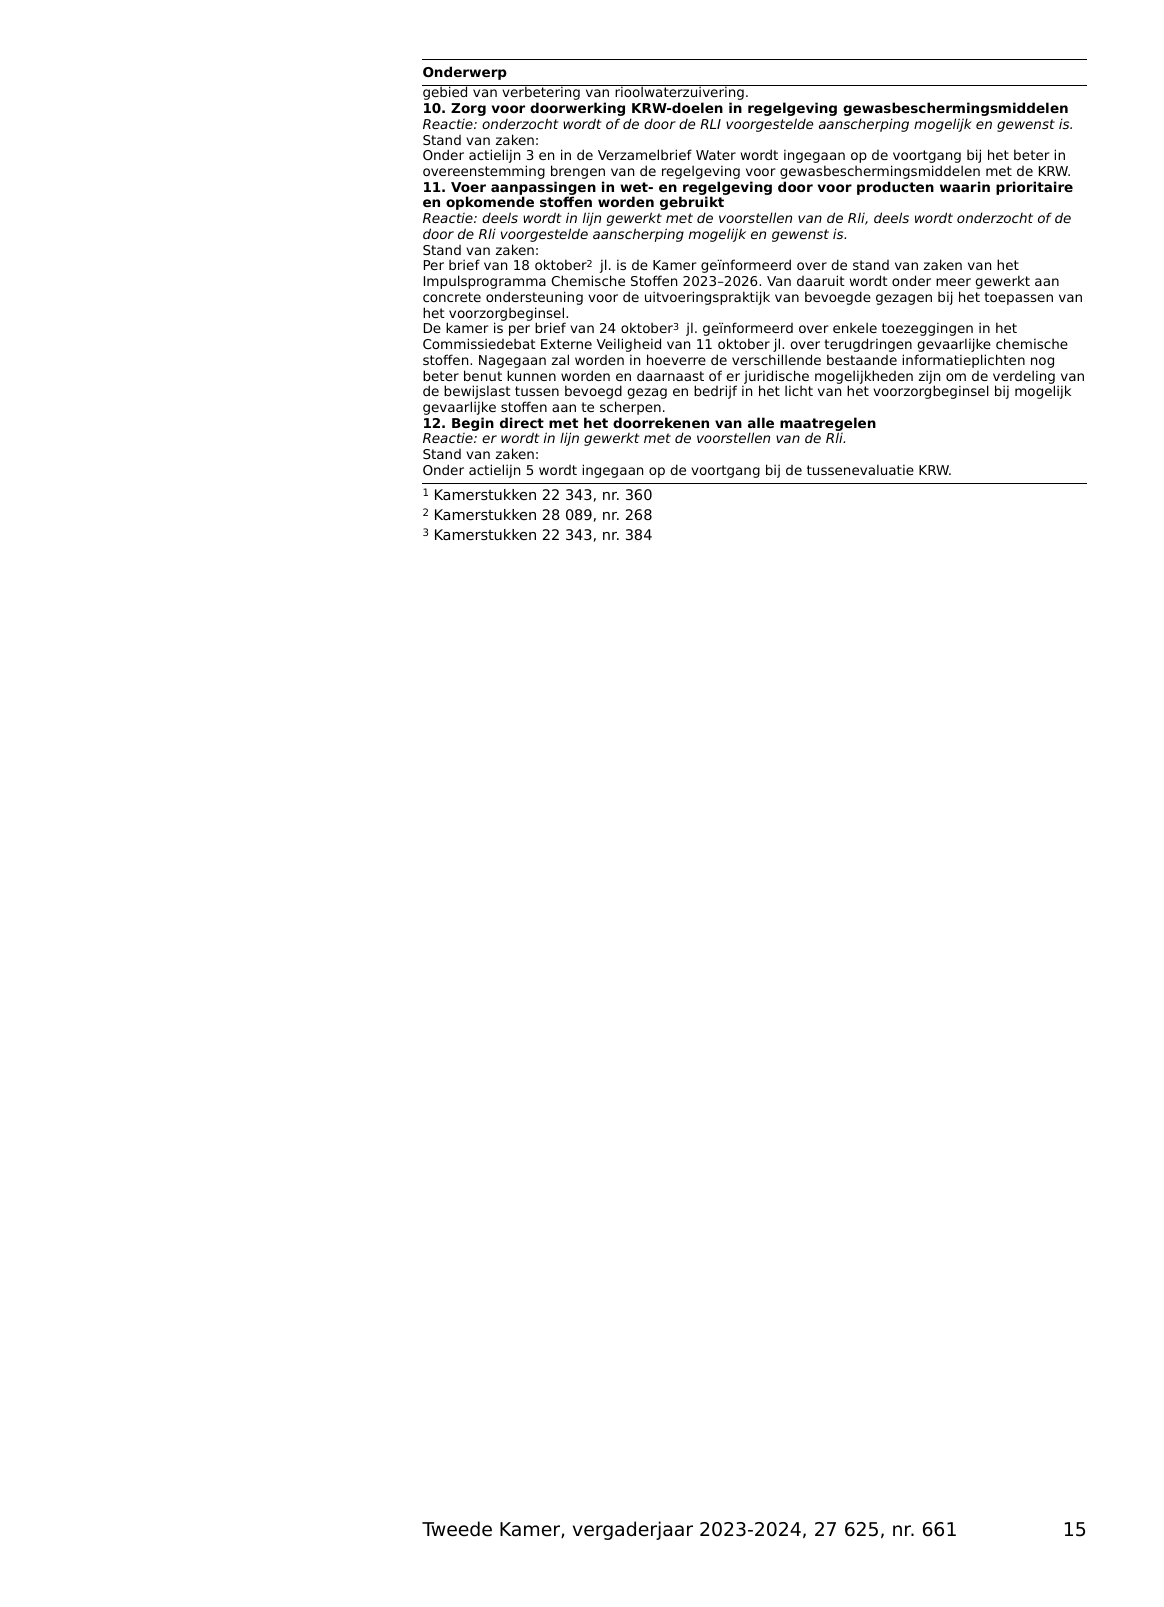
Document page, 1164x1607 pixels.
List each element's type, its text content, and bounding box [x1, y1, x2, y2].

table_cell 12. Begin direct met het doorrekenen van alle maatregelen Reactie: er wordt in lijn gewerkt met de voorstellen van de Rli. Stand van zaken: Onder actielijn 5 wordt ingegaan op de voortgang bij de tussenevaluatie KRW. [422, 416, 1087, 483]
table_cell 10. Zorg voor doorwerking KRW-doelen in regelgeving gewasbeschermingsmiddelen Reactie: onderzocht wordt of de door de RLI voorgestelde aanscherping mogelijk en gewenst is. Stand van zaken: Onder actielijn 3 en in de Verzamelbrief Water wordt ingegaan op de voortgang bij het beter in overeenstemming brengen van de regelgeving voor gewasbeschermingsmiddelen met de KRW. [422, 101, 1087, 179]
table_header Onderwerp [422, 60, 1087, 85]
table_cell 1 Kamerstukken 22 343, nr. 360 2 Kamerstukken 28 089, nr. 268 3 Kamerstukken 22 343, nr. 384 [422, 484, 1087, 543]
table_cell 11. Voer aanpassingen in wet- en regelgeving door voor producten waarin prioritaire en opkomende stoffen worden gebruikt Reactie: deels wordt in lijn gewerkt met de voorstellen van de Rli, deels wordt onderzocht of de door de Rli voorgestelde aanscherping mogelijk en gewenst is. Stand van zaken: Per brief van 18 oktober2 jl. is de Kamer geïnformeerd over de stand van zaken van het Impulsprogramma Chemische Stoffen 2023–2026. Van daaruit wordt onder meer gewerkt aan concrete ondersteuning voor de uitvoeringspraktijk van bevoegde gezagen bij het toepassen van het voorzorgbeginsel. De kamer is per brief van 24 oktober3 jl. geïnformeerd over enkele toezeggingen in het Commissiedebat Externe Veiligheid van 11 oktober jl. over terugdringen gevaarlijke chemische stoffen. Nagegaan zal worden in hoeverre de verschillende bestaande informatieplichten nog beter benut kunnen worden en daarnaast of er juridische mogelijkheden zijn om de verdeling van de bewijslast tussen bevoegd gezag en bedrijf in het licht van het voorzorgbeginsel bij mogelijk gevaarlijke stoffen aan te scherpen. [422, 180, 1087, 416]
table_cell gebied van verbetering van rioolwaterzuivering. [422, 86, 1087, 101]
